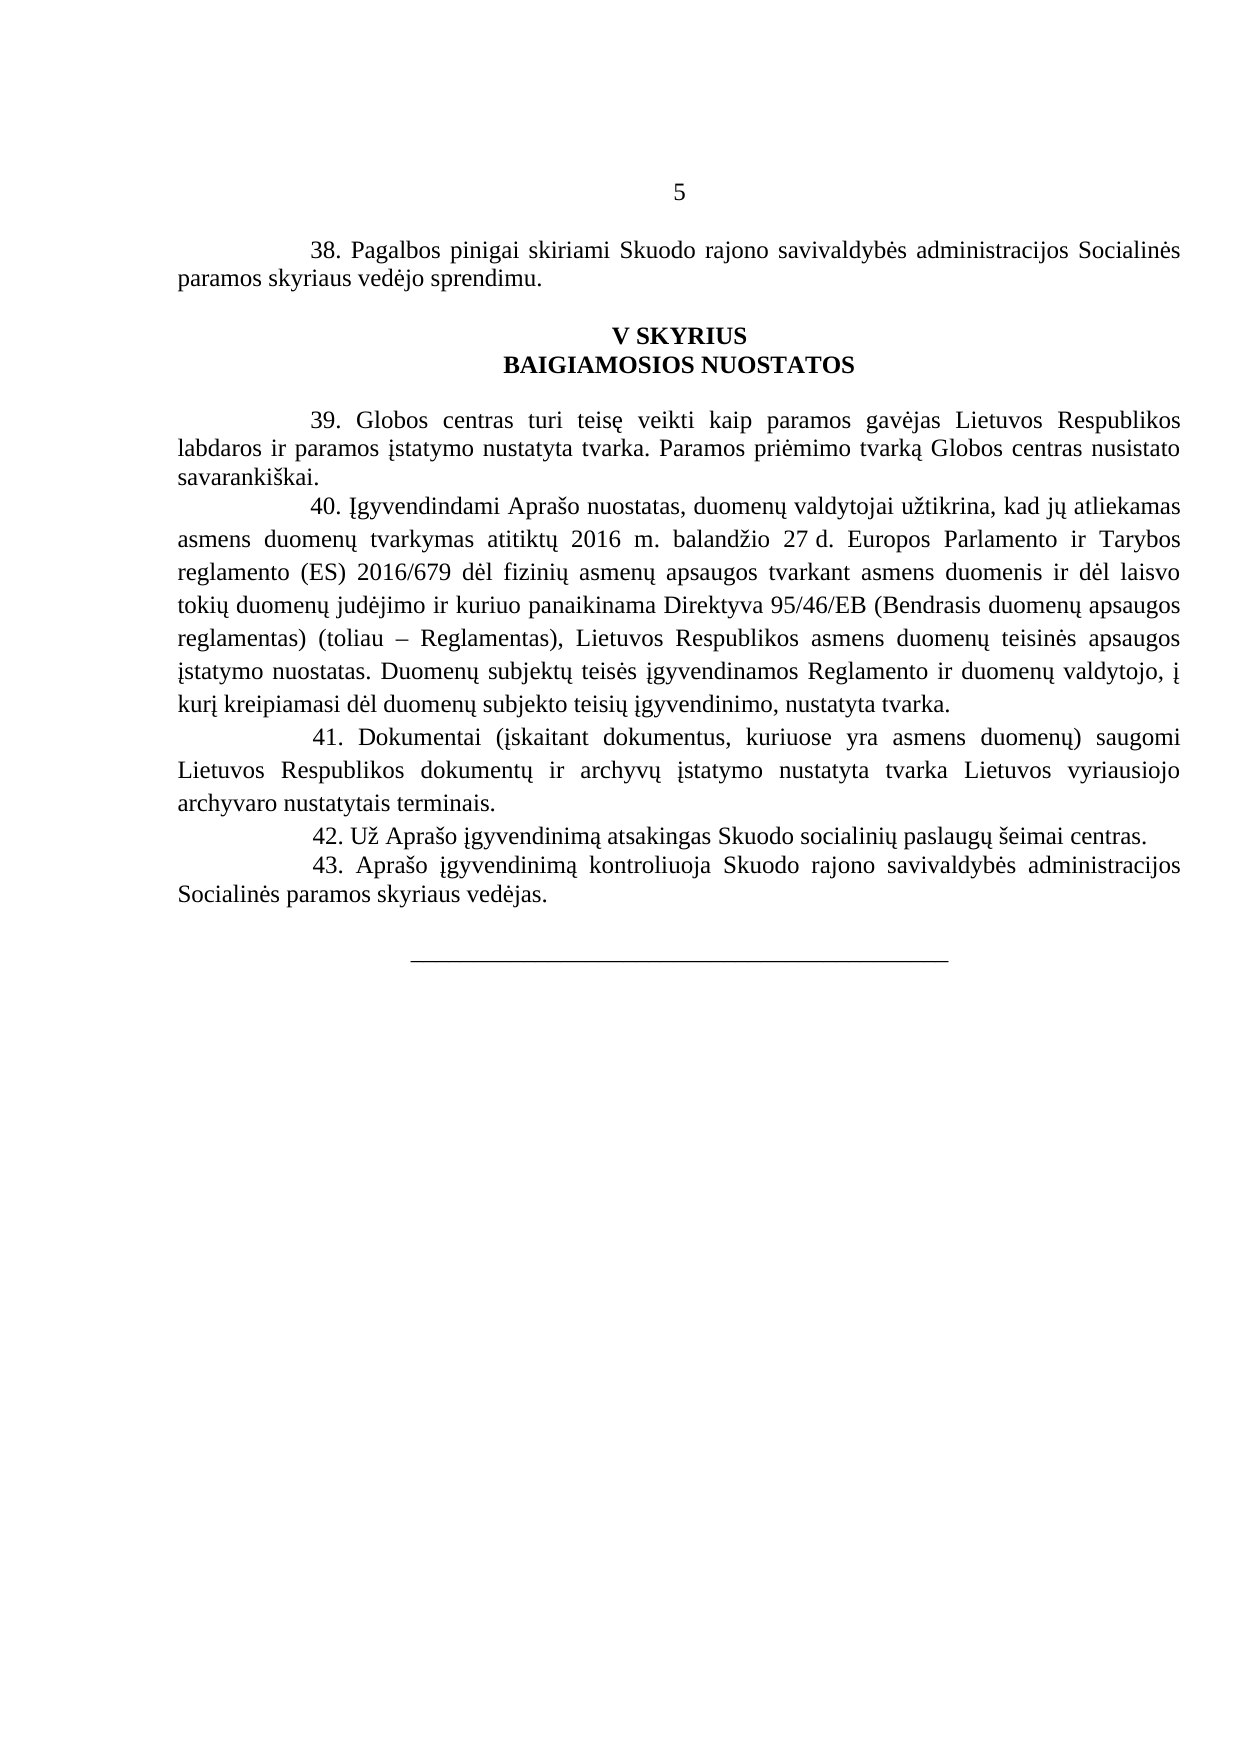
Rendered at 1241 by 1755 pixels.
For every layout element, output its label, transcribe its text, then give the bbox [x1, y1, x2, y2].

text BAIGIAMOSIOS NUOSTATOS [177, 350, 1181, 378]
text 41. Dokumentai (įskaitant dokumentus, kuriuose yra asmens duomenų) saugomi Lietuvos Respublikos dokumentų ir archyvų įstatymo nustatyta tvarka Lietuvos vyriausiojo archyvaro nustatytais terminais. [177, 722, 1181, 817]
text 40. Įgyvendindami Aprašo nuostatas, duomenų valdytojai užtikrina, kad jų atliekamas asmens duomenų tvarkymas atitiktų 2016 m. balandžio 27 d. Europos Parlamento ir Tarybos reglamento (ES) 2016/679 dėl fizinių asmenų apsaugos tvarkant asmens duomenis ir dėl laisvo tokių duomenų judėjimo ir kuriuo panaikinama Direktyva 95/46/EB (Bendrasis duomenų apsaugos reglamentas) (toliau ‒ Reglamentas), Lietuvos Respublikos asmens duomenų teisinės apsaugos įstatymo nuostatas. Duomenų subjektų teisės įgyvendinamos Reglamento ir duomenų valdytojo, į kurį kreipiamasi dėl duomenų subjekto teisių įgyvendinimo, nustatyta tvarka. [177, 491, 1181, 718]
text 43. Aprašo įgyvendinimą kontroliuoja Skuodo rajono savivaldybės administracijos Socialinės paramos skyriaus vedėjas. [177, 850, 1181, 907]
text ___________________________________________ [177, 936, 1181, 965]
text V SKYRIUS [177, 321, 1181, 350]
text 42. Už Aprašo įgyvendinimą atsakingas Skuodo socialinių paslaugų šeimai centras. [177, 821, 1181, 850]
text 38. Pagalbos pinigai skiriami Skuodo rajono savivaldybės administracijos Socialinės paramos skyriaus vedėjo sprendimu. [177, 235, 1181, 292]
text 39. Globos centras turi teisę veikti kaip paramos gavėjas Lietuvos Respublikos labdaros ir paramos įstatymo nustatyta tvarka. Paramos priėmimo tvarką Globos centras nusistato savarankiškai. [177, 405, 1181, 491]
